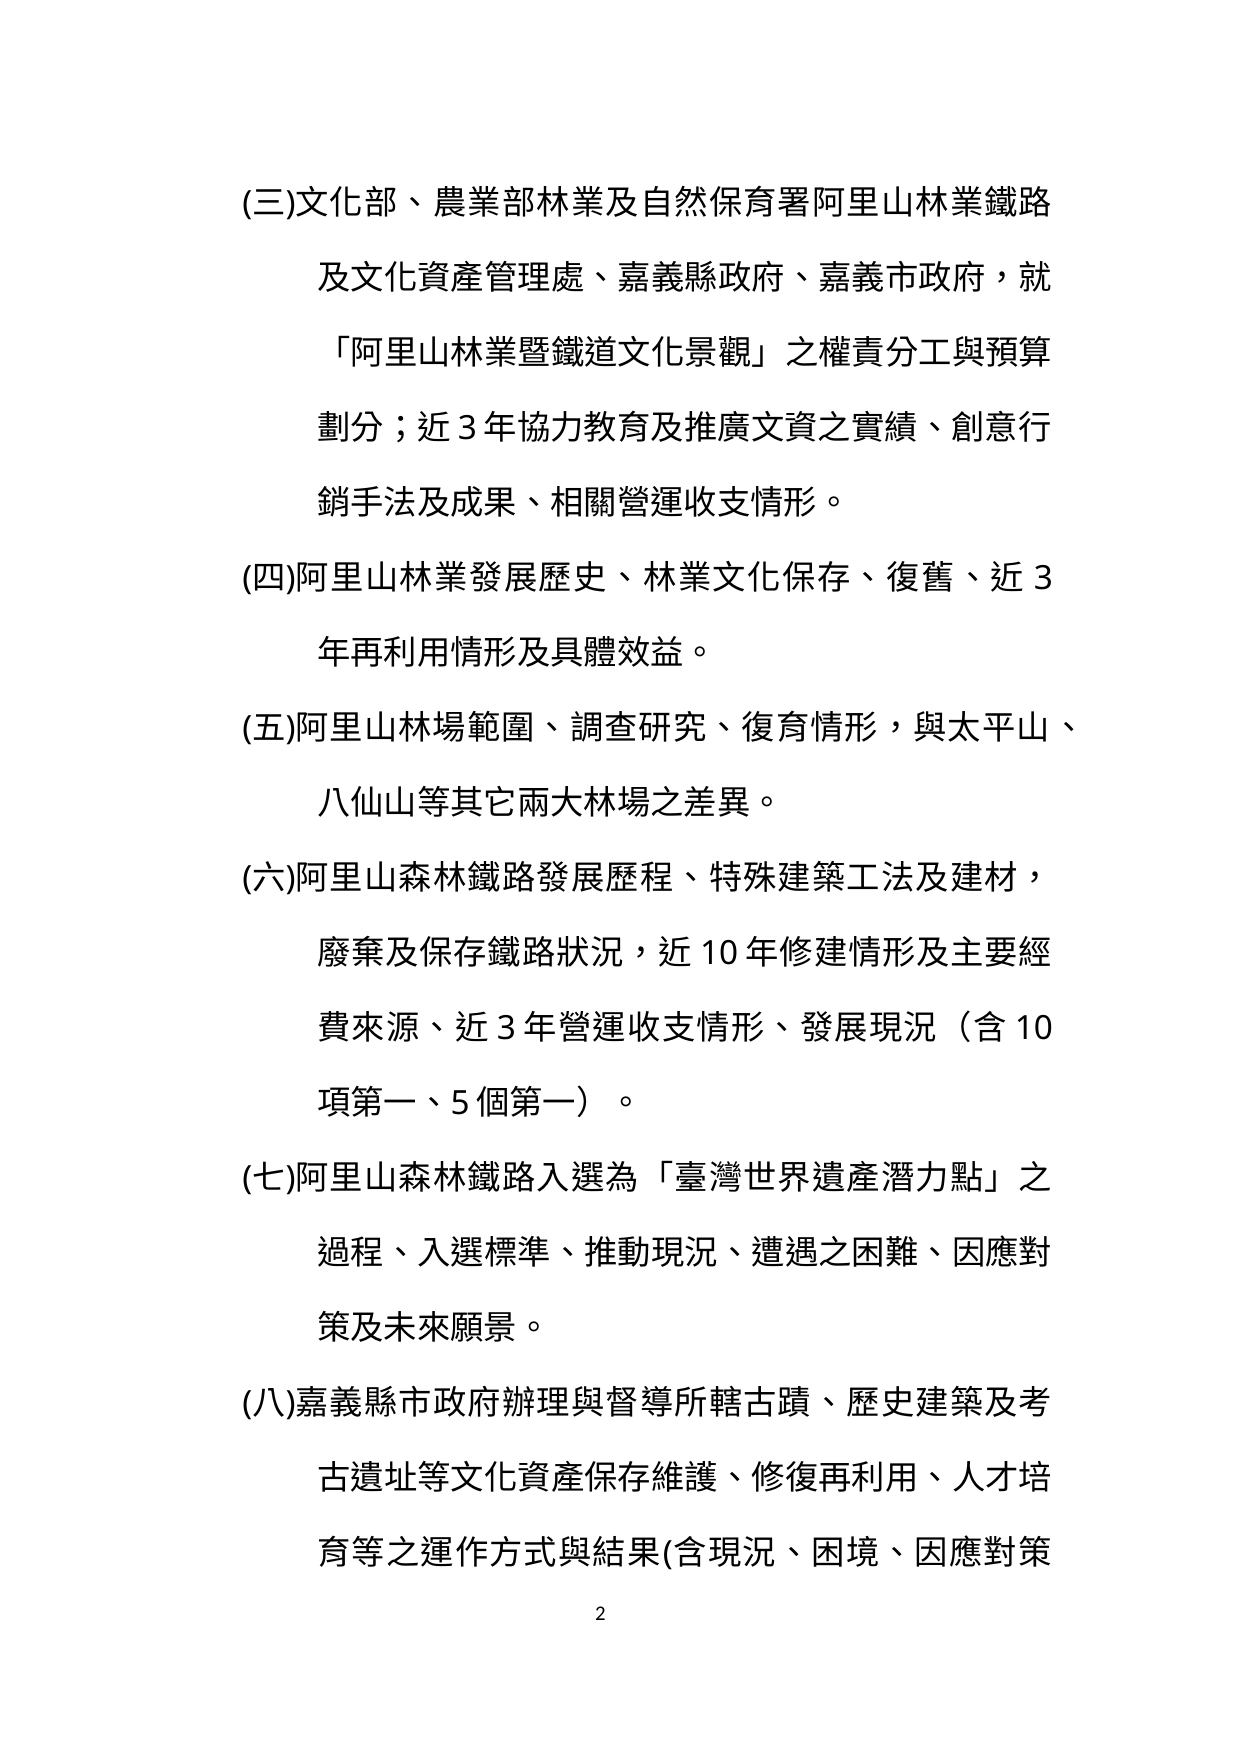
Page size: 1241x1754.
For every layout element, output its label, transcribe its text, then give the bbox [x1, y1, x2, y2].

list 阿里山林場範圍、調查研究、復育情形，與太平山、八仙山等其它兩大林場之差異。 [242, 687, 1053, 837]
list 阿里山森林鐵路發展歷程、特殊建築工法及建材，廢棄及保存鐵路狀況，近10年修建情形及主要經費來源、近3年營運收支情形、發展現況（含10項第一、5個第一）。 [242, 837, 1053, 1137]
list 阿里山森林鐵路入選為「臺灣世界遺產潛力點」之過程、入選標準、推動現況、遭遇之困難、因應對策及未來願景。 [242, 1137, 1053, 1362]
list 阿里山林業發展歷史、林業文化保存、復舊、近3年再利用情形及具體效益。 [242, 537, 1053, 687]
list 文化部、農業部林業及自然保育署阿里山林業鐵路及文化資產管理處、嘉義縣政府、嘉義市政府，就「阿里山林業暨鐵道文化景觀」之權責分工與預算劃分；近3年協力教育及推廣文資之實績、創意行銷手法及成果、相關營運收支情形。 [242, 162, 1053, 537]
list 嘉義縣市政府辦理與督導所轄古蹟、歷史建築及考古遺址等文化資產保存維護、修復再利用、人才培育等之運作方式與結果(含現況、困境、因應對策 [242, 1362, 1053, 1587]
